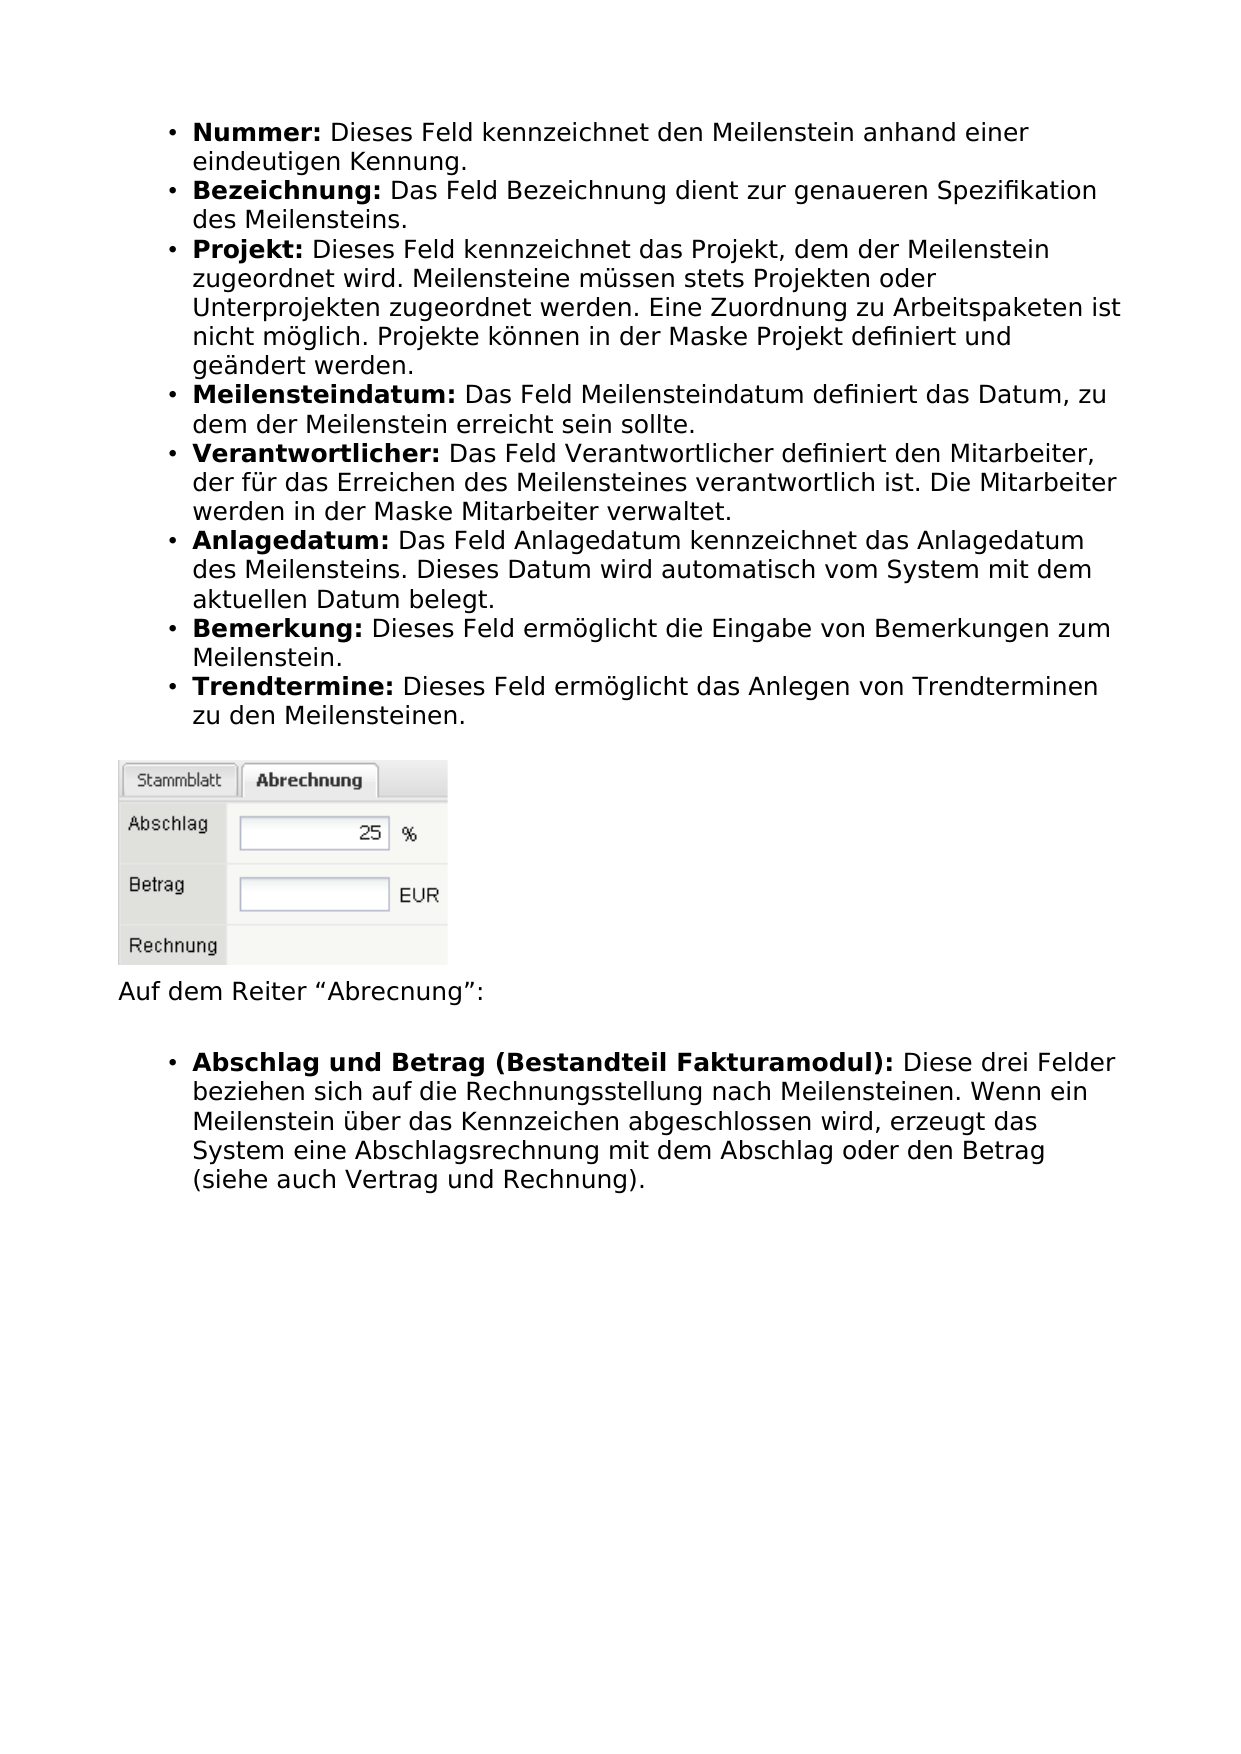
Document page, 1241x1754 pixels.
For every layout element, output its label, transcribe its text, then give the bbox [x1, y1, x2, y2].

list Projekt: Dieses Feld kennzeichnet das Projekt, dem der Meilenstein zugeordnet wird. Meilensteine müssen stets Projekten oder Unterprojekten zugeordnet werden. Eine Zuordnung zu Arbeitspaketen ist nicht möglich. Projekte können in der Maske Projekt definiert und geändert werden. [177, 235, 1122, 381]
text Auf dem Reiter “Abrecnung”: [118, 977, 1122, 1006]
list Anlagedatum: Das Feld Anlagedatum kennzeichnet das Anlagedatum des Meilensteins. Dieses Datum wird automatisch vom System mit dem aktuellen Datum belegt. [177, 526, 1122, 614]
list Trendtermine: Dieses Feld ermöglicht das Anlegen von Trendterminen zu den Meilensteinen. [177, 672, 1122, 731]
list Abschlag und Betrag (Bestandteil Fakturamodul): Diese drei Felder beziehen sich auf die Rechnungsstellung nach Meilensteinen. Wenn ein Meilenstein über das Kennzeichen abgeschlossen wird, erzeugt das System eine Abschlagsrechnung mit dem Abschlag oder den Betrag (siehe auch Vertrag und Rechnung). [177, 1048, 1122, 1194]
picture [118, 760, 448, 965]
list Verantwortlicher: Das Feld Verantwortlicher definiert den Mitarbeiter, der für das Erreichen des Meilensteines verantwortlich ist. Die Mitarbeiter werden in der Maske Mitarbeiter verwaltet. [177, 439, 1122, 526]
list Bemerkung: Dieses Feld ermöglicht die Eingabe von Bemerkungen zum Meilenstein. [177, 614, 1122, 672]
list Nummer: Dieses Feld kennzeichnet den Meilenstein anhand einer eindeutigen Kennung. [177, 118, 1122, 176]
list Meilensteindatum: Das Feld Meilensteindatum definiert das Datum, zu dem der Meilenstein erreicht sein sollte. [177, 381, 1122, 439]
list Bezeichnung: Das Feld Bezeichnung dient zur genaueren Spezifikation des Meilensteins. [177, 176, 1122, 235]
